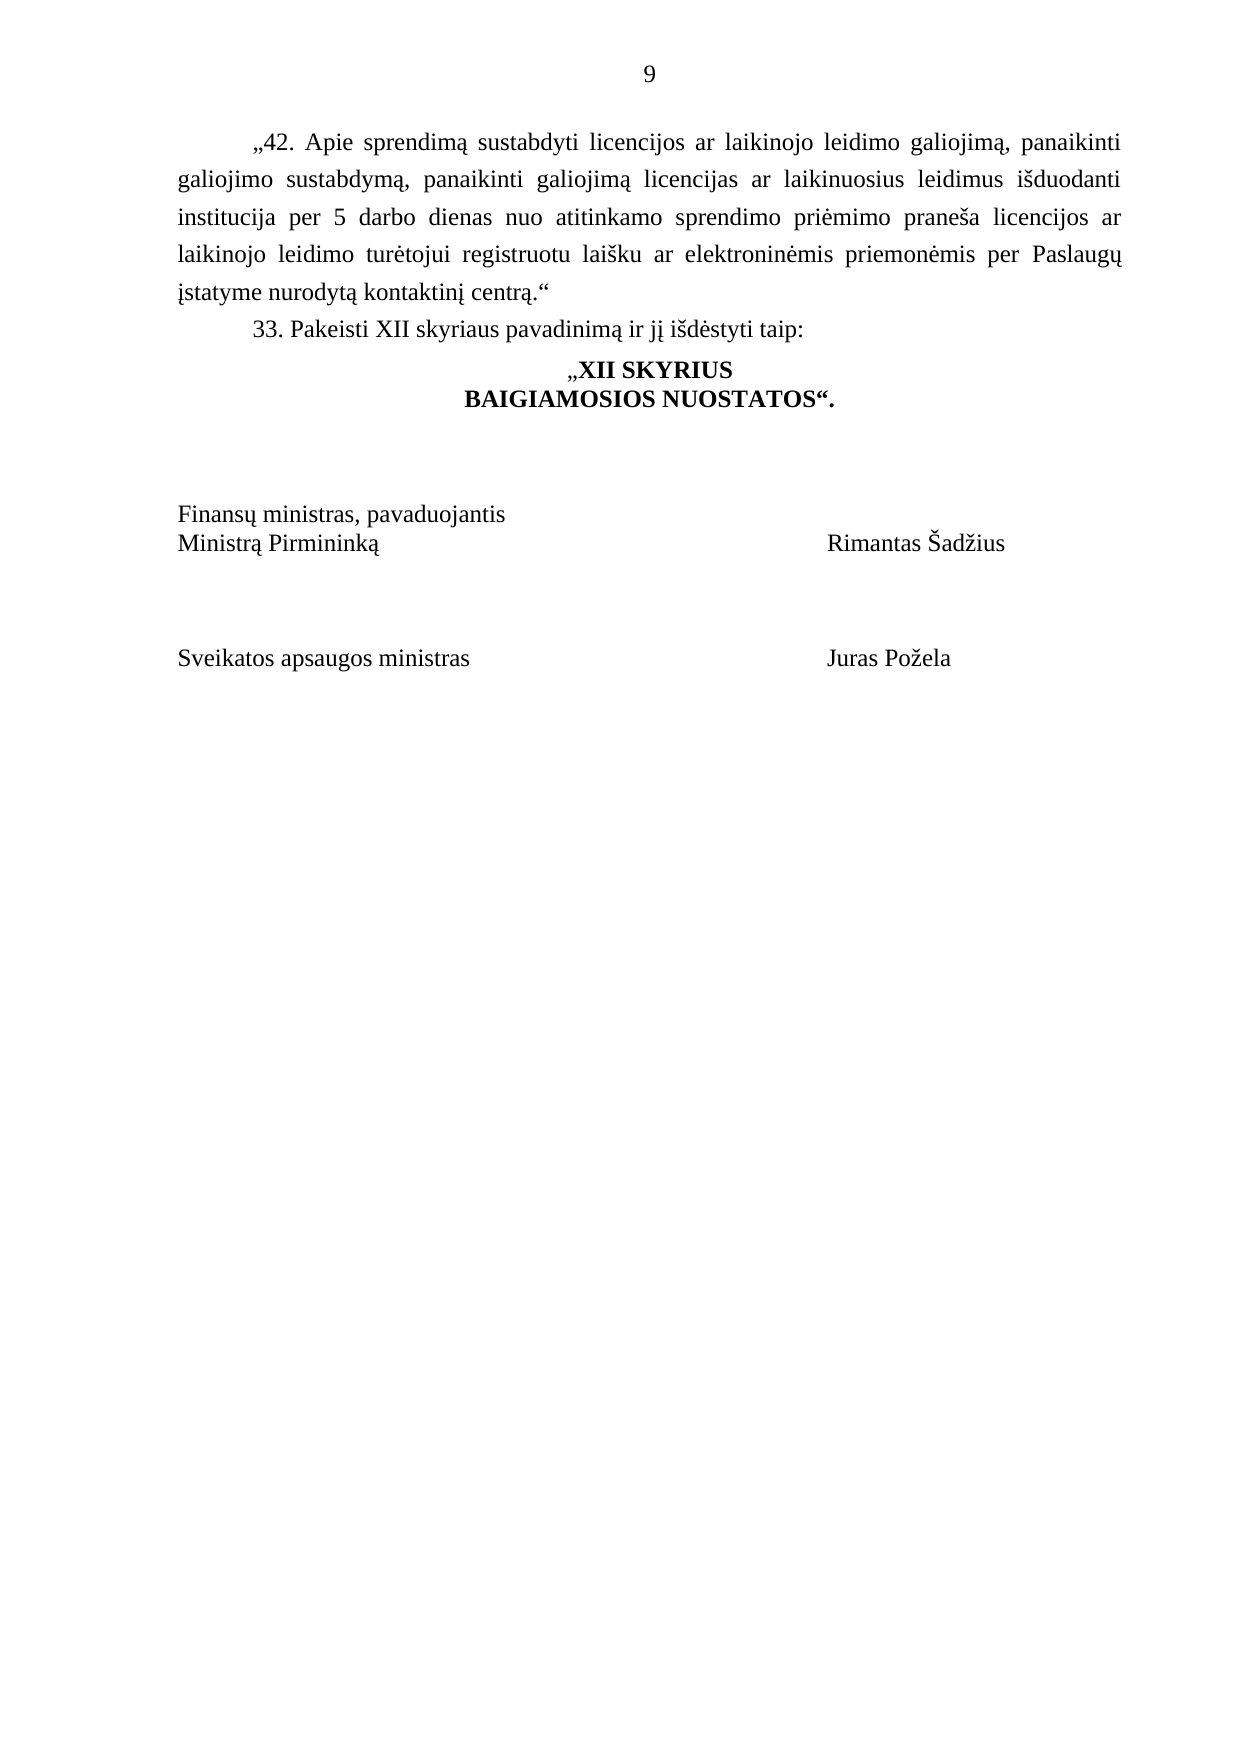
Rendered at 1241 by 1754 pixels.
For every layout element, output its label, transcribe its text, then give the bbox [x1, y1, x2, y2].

text 33. Pakeisti XII skyriaus pavadinimą ir jį išdėstyti taip: [177, 306, 1122, 343]
text „42. Apie sprendimą sustabdyti licencijos ar laikinojo leidimo galiojimą, panaikinti galiojimo sustabdymą, panaikinti galiojimą licencijas ar laikinuosius leidimus išduodanti institucija per 5 darbo dienas nuo atitinkamo sprendimo priėmimo praneša licencijos ar laikinojo leidimo turėtojui registruotu laišku ar elektroninėmis priemonėmis per Paslaugų įstatyme nurodytą kontaktinį centrą.“ [177, 118, 1122, 306]
text Ministrą Pirmininką Rimantas Šadžius [177, 528, 1122, 556]
text Sveikatos apsaugos ministras Juras Požela [177, 643, 1122, 671]
text „XII SKYRIUS [177, 355, 1122, 384]
text Finansų ministras, pavaduojantis [177, 499, 1122, 528]
text BAIGIAMOSIOS NUOSTATOS“. [177, 384, 1122, 413]
